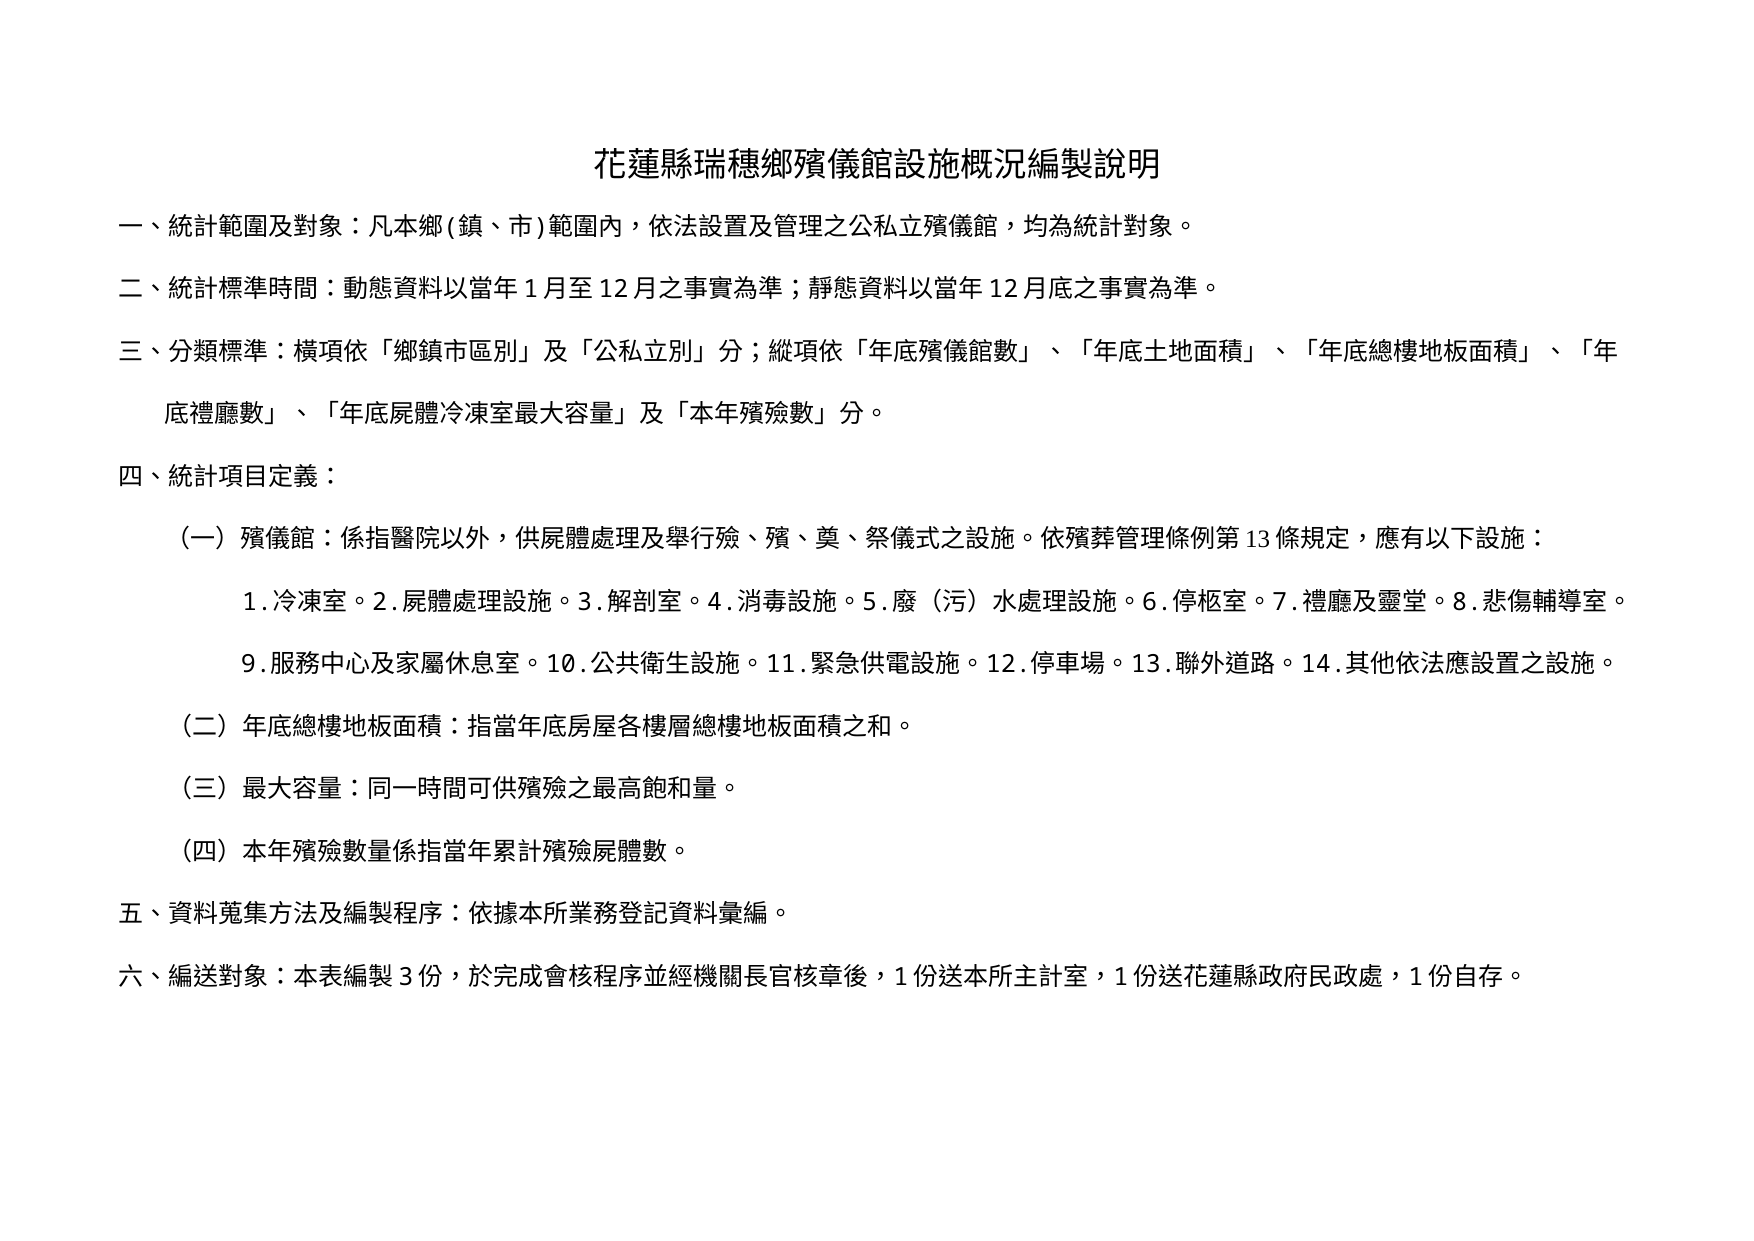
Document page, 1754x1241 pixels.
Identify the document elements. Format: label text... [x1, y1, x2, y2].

text 二、統計標準時間：動態資料以當年1月至12月之事實為準；靜態資料以當年12月底之事實為準。 [118, 245, 1636, 308]
text 花蓮縣瑞穗鄉殯儀館設施概況編製說明 [118, 120, 1636, 183]
text （二）年底總樓地板面積：指當年底房屋各樓層總樓地板面積之和。 [168, 683, 1636, 745]
text 1.冷凍室。2.屍體處理設施。3.解剖室。4.消毒設施。5.廢（污）水處理設施。6.停柩室。7.禮廳及靈堂。8.悲傷輔導室。9.服務中心及家屬休息室。10.公共衛生設施。11.緊急供電設施。12.停車場。13.聯外道路。14.其他依法應設置之設施。 [241, 558, 1636, 683]
text 三、分類標準：橫項依「鄉鎮市區別」及「公私立別」分；縱項依「年底殯儀館數」、「年底土地面積」、「年底總樓地板面積」、「年底禮廳數」、「年底屍體冷凍室最大容量」及「本年殯殮數」分。 [118, 308, 1636, 433]
text （三）最大容量：同一時間可供殯殮之最高飽和量。 [168, 745, 1636, 808]
text 五、資料蒐集方法及編製程序：依據本所業務登記資料彙編。 [118, 870, 1636, 933]
text （四）本年殯殮數量係指當年累計殯殮屍體數。 [168, 808, 1636, 870]
text （一）殯儀館：係指醫院以外，供屍體處理及舉行殮、殯、奠、祭儀式之設施。依殯葬管理條例第13條規定，應有以下設施： [165, 495, 1636, 558]
text 一、統計範圍及對象：凡本鄉(鎮、市)範圍內，依法設置及管理之公私立殯儀館，均為統計對象。 [118, 183, 1636, 245]
text 四、統計項目定義： [118, 433, 1636, 495]
text 六、編送對象：本表編製3份，於完成會核程序並經機關長官核章後，1份送本所主計室，1份送花蓮縣政府民政處，1份自存。 [118, 933, 1636, 995]
